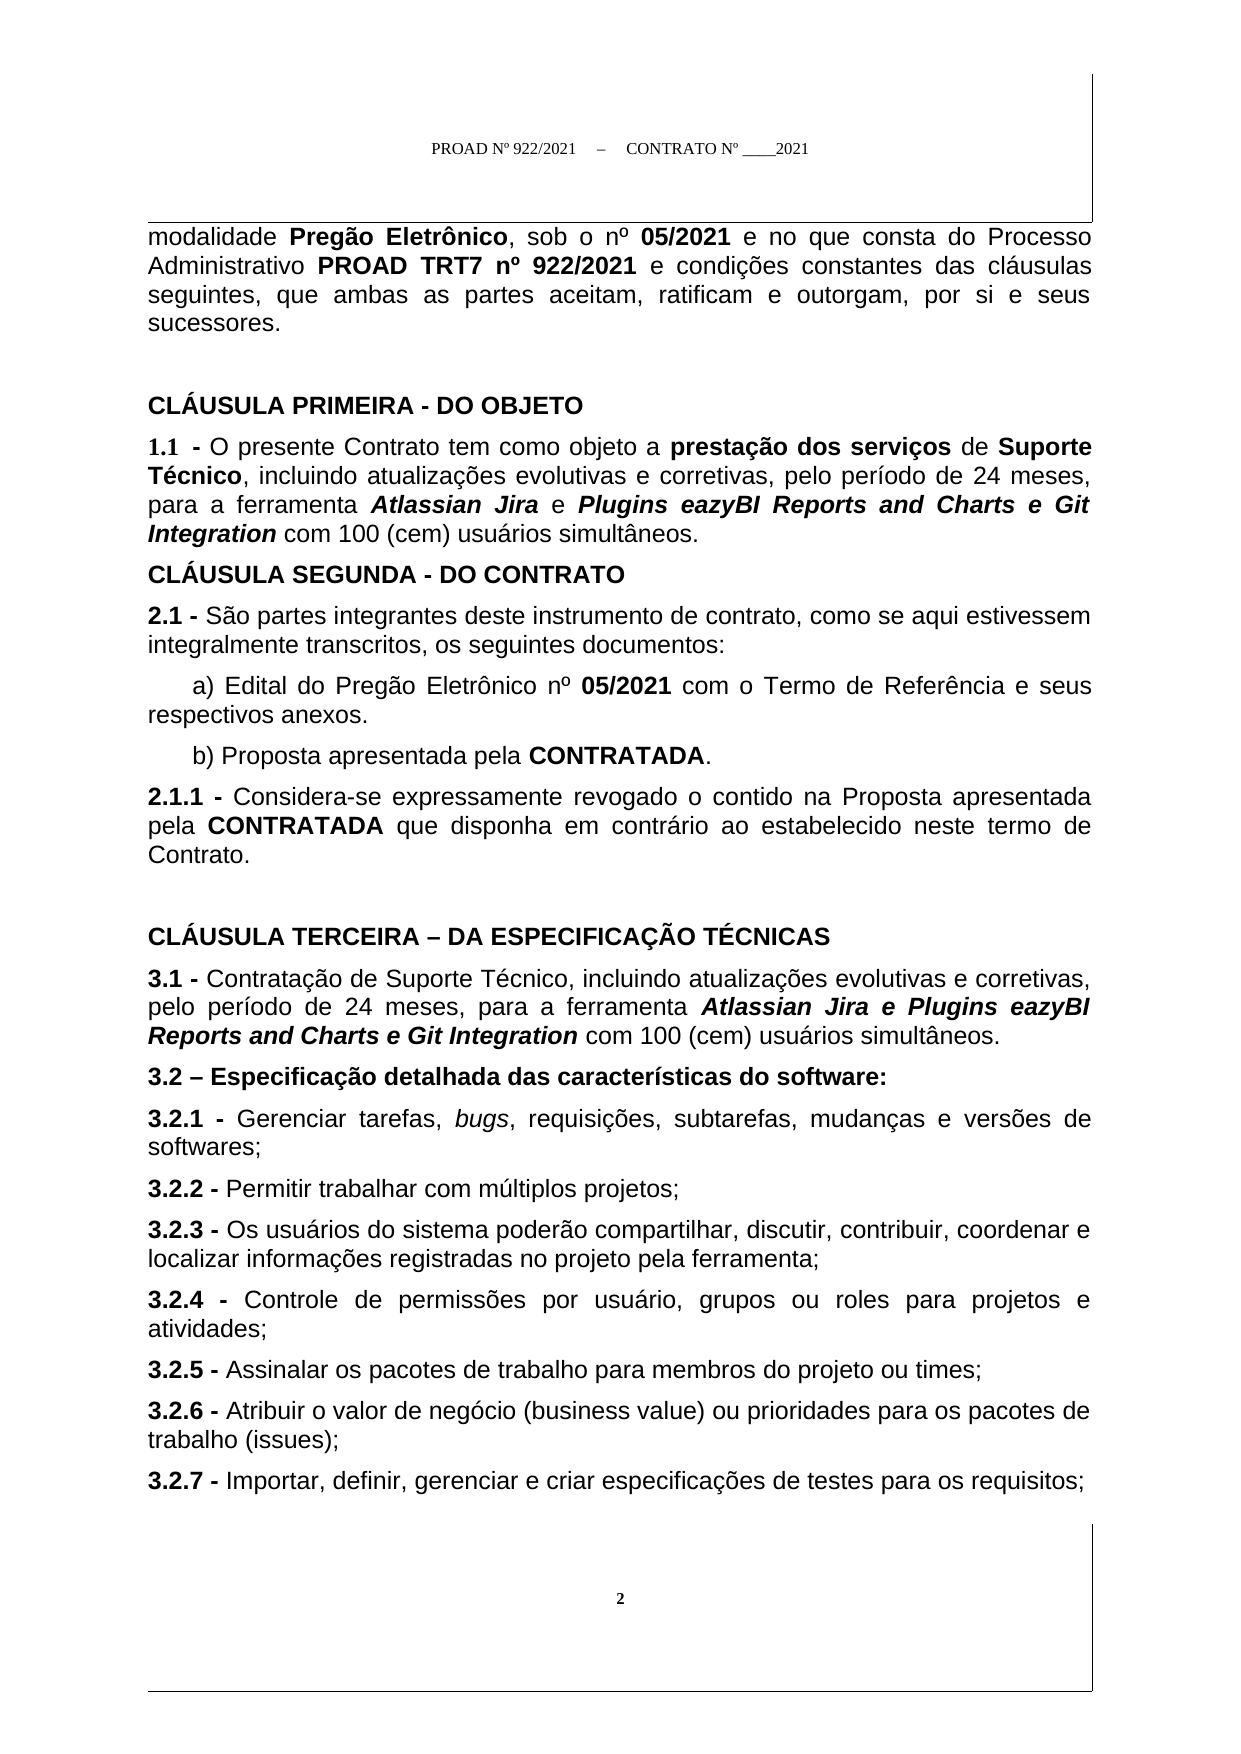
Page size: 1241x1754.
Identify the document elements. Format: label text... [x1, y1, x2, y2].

text 3.2.5 - Assinalar os pacotes de trabalho para membros do projeto ou times; [148, 1355, 1092, 1383]
text a) Edital do Pregão Eletrônico nº 05/2021 com o Termo de Referência e seus respectivos anexos. [148, 671, 1092, 728]
text CLÁUSULA TERCEIRA – DA ESPECIFICAÇÃO TÉCNICAS [148, 922, 1092, 951]
text 3.1 - Contratação de Suporte Técnico, incluindo atualizações evolutivas e corretivas, pelo período de 24 meses, para a ferramenta Atlassian Jira e Plugins eazyBI Reports and Charts e Git Integration com 100 (cem) usuários simultâneos. [148, 963, 1092, 1050]
text 3.2.7 - Importar, definir, gerenciar e criar especificações de testes para os requisitos; [148, 1466, 1092, 1495]
text CLÁUSULA PRIMEIRA - DO OBJETO [148, 391, 1092, 420]
text b) Proposta apresentada pela CONTRATADA. [148, 741, 1092, 770]
text 3.2 – Especificação detalhada das características do software: [148, 1062, 1092, 1091]
text 2.1.1 - Considera-se expressamente revogado o contido na Proposta apresentada pela CONTRATADA que disponha em contrário ao estabelecido neste termo de Contrato. [148, 782, 1092, 868]
text 2.1 - São partes integrantes deste instrumento de contrato, como se aqui estivessem integralmente transcritos, os seguintes documentos: [148, 601, 1092, 658]
text CLÁUSULA SEGUNDA - DO CONTRATO [148, 560, 1092, 588]
text 3.2.4 - Controle de permissões por usuário, grupos ou roles para projetos e atividades; [148, 1285, 1092, 1342]
text 3.2.2 - Permitir trabalhar com múltiplos projetos; [148, 1173, 1092, 1202]
text 3.2.1 - Gerenciar tarefas, bugs, requisições, subtarefas, mudanças e versões de softwares; [148, 1103, 1092, 1161]
list - O presente Contrato tem como objeto a prestação dos serviços de Suporte Técnico, incluindo atualizações evolutivas e corretivas, pelo período de 24 meses, para a ferramenta Atlassian Jira e Plugins eazyBI Reports and Charts e Git Integration com 100 (cem) usuários simultâneos. [148, 432, 1092, 547]
text 3.2.6 - Atribuir o valor de negócio (business value) ou prioridades para os pacotes de trabalho (issues); [148, 1396, 1092, 1453]
text 3.2.3 - Os usuários do sistema poderão compartilhar, discutir, contribuir, coordenar e localizar informações registradas no projeto pela ferramenta; [148, 1215, 1092, 1272]
text modalidade Pregão Eletrônico, sob o nº 05/2021 e no que consta do Processo Administrativo PROAD TRT7 nº 922/2021 e condições constantes das cláusulas seguintes, que ambas as partes aceitam, ratificam e outorgam, por si e seus sucessores. [148, 222, 1092, 337]
